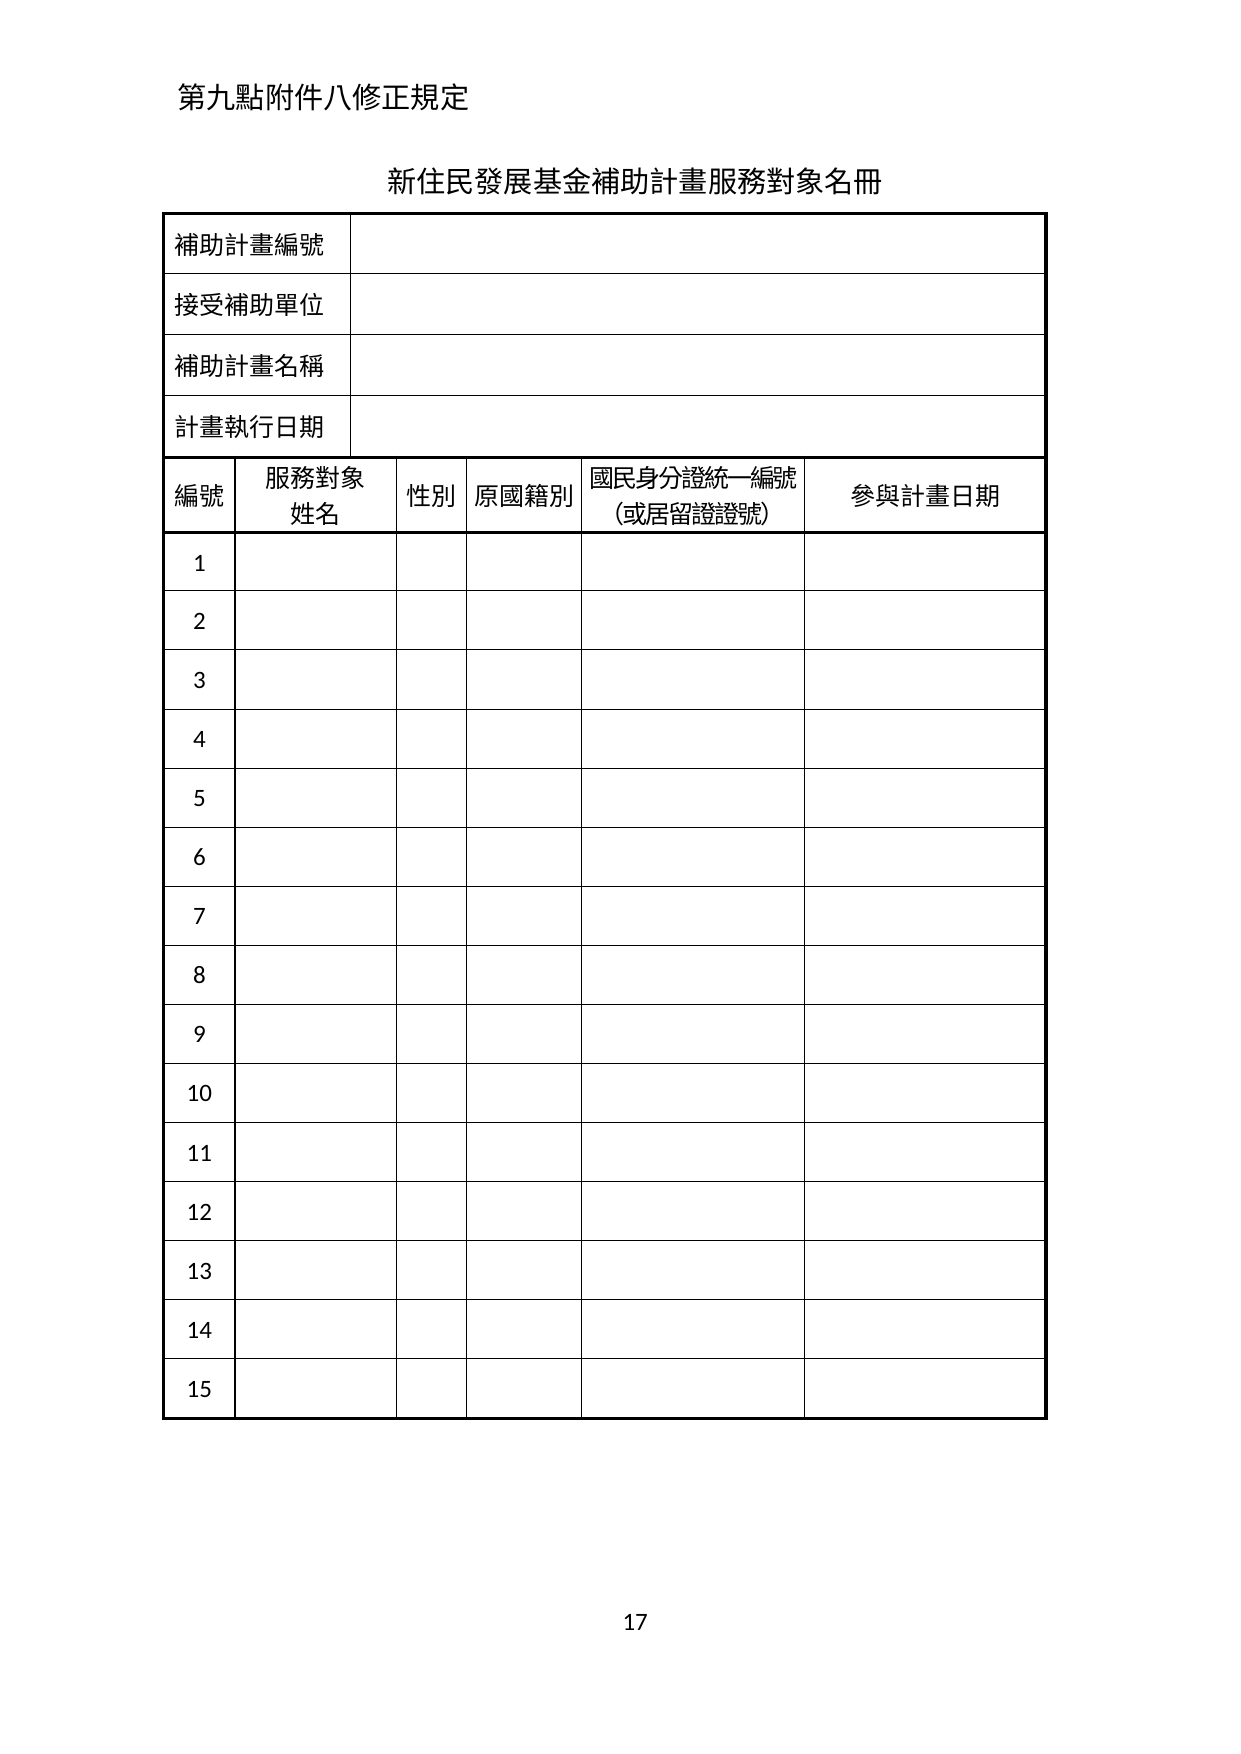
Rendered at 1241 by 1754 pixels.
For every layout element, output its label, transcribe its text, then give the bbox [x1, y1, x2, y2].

table_cell 14 [165, 1300, 234, 1358]
table_cell [805, 1005, 1044, 1063]
table_cell [467, 1300, 581, 1358]
table_cell [397, 769, 466, 827]
table_cell [467, 946, 581, 1004]
table_cell [805, 769, 1044, 827]
table_cell [582, 1064, 804, 1122]
table_cell 11 [165, 1123, 234, 1181]
table_cell [582, 1005, 804, 1063]
table_header [351, 215, 1044, 273]
table_cell [236, 534, 396, 590]
table_cell [582, 887, 804, 945]
table_cell [236, 1300, 396, 1358]
table_cell [236, 887, 396, 945]
table_header 補助計畫編號 [165, 215, 350, 273]
table_cell [805, 1359, 1044, 1417]
table_cell [805, 1300, 1044, 1358]
table_cell [805, 650, 1044, 708]
table_cell [236, 1064, 396, 1122]
table_cell [236, 1005, 396, 1063]
table_cell [236, 1241, 396, 1299]
table_cell [805, 1123, 1044, 1181]
table_cell 5 [165, 769, 234, 827]
table_cell [467, 887, 581, 945]
table_cell [805, 1182, 1044, 1240]
table_cell [236, 946, 396, 1004]
table_cell [236, 650, 396, 708]
table_cell 編號 [165, 459, 234, 531]
table_cell [397, 591, 466, 649]
table_cell [582, 1300, 804, 1358]
table_cell [582, 710, 804, 767]
table_cell [467, 1064, 581, 1122]
table_cell [351, 274, 1044, 334]
table_cell [397, 1123, 466, 1181]
table_cell [467, 534, 581, 590]
table_cell 4 [165, 710, 234, 767]
table_cell 國民身分證統一編號 （或居留證證號） [582, 459, 804, 531]
table_cell [805, 828, 1044, 886]
table_cell [467, 710, 581, 767]
table_cell 12 [165, 1182, 234, 1240]
table_cell [582, 769, 804, 827]
table_cell [582, 1123, 804, 1181]
table_cell [467, 650, 581, 708]
table_cell 15 [165, 1359, 234, 1417]
table_cell [805, 887, 1044, 945]
table_cell [582, 1359, 804, 1417]
table_cell [397, 1359, 466, 1417]
table_cell 服務對象 姓名 [236, 459, 396, 531]
table_cell [351, 335, 1044, 395]
table_cell [467, 1359, 581, 1417]
table_cell 7 [165, 887, 234, 945]
table_cell [467, 769, 581, 827]
table_cell [236, 828, 396, 886]
table_cell [397, 534, 466, 590]
table_cell [582, 828, 804, 886]
table_cell [397, 710, 466, 767]
table_cell [805, 1064, 1044, 1122]
table_cell 性別 [397, 459, 466, 531]
table_cell [397, 1300, 466, 1358]
table_cell 8 [165, 946, 234, 1004]
table_cell [582, 650, 804, 708]
table_cell [236, 1123, 396, 1181]
table_cell [397, 1064, 466, 1122]
table_cell 3 [165, 650, 234, 708]
table_cell [236, 1182, 396, 1240]
table_cell [467, 1005, 581, 1063]
table_cell [397, 1182, 466, 1240]
table_cell [582, 946, 804, 1004]
table_cell 原國籍別 [467, 459, 581, 531]
table_cell [397, 887, 466, 945]
table_cell 1 [165, 534, 234, 590]
table_cell [236, 591, 396, 649]
table_cell 10 [165, 1064, 234, 1122]
text 第九點附件八修正規定 [177, 75, 1092, 117]
table_cell [467, 1182, 581, 1240]
table_cell [805, 591, 1044, 649]
table_cell [236, 769, 396, 827]
table_cell 補助計畫名稱 [165, 335, 350, 395]
table_cell 計畫執行日期 [165, 396, 350, 456]
table_cell [467, 828, 581, 886]
table_cell [805, 1241, 1044, 1299]
table_cell [582, 534, 804, 590]
table_cell 9 [165, 1005, 234, 1063]
table_cell [397, 828, 466, 886]
table_cell 6 [165, 828, 234, 886]
text 新住民發展基金補助計畫服務對象名冊 [177, 158, 1092, 201]
table_cell [236, 1359, 396, 1417]
table_cell [397, 1241, 466, 1299]
table_cell [582, 1182, 804, 1240]
table_cell [805, 946, 1044, 1004]
table_cell [805, 534, 1044, 590]
table_cell [467, 591, 581, 649]
table_cell [467, 1241, 581, 1299]
table_cell 接受補助單位 [165, 274, 350, 334]
table_cell 參與計畫日期 [805, 459, 1044, 531]
table_cell [467, 1123, 581, 1181]
table_cell [351, 396, 1044, 456]
table_cell [397, 650, 466, 708]
table_cell 2 [165, 591, 234, 649]
table_cell [805, 710, 1044, 767]
table_cell [582, 591, 804, 649]
table_cell [582, 1241, 804, 1299]
table_cell 13 [165, 1241, 234, 1299]
table_cell [397, 1005, 466, 1063]
table_cell [236, 710, 396, 767]
table_cell [397, 946, 466, 1004]
